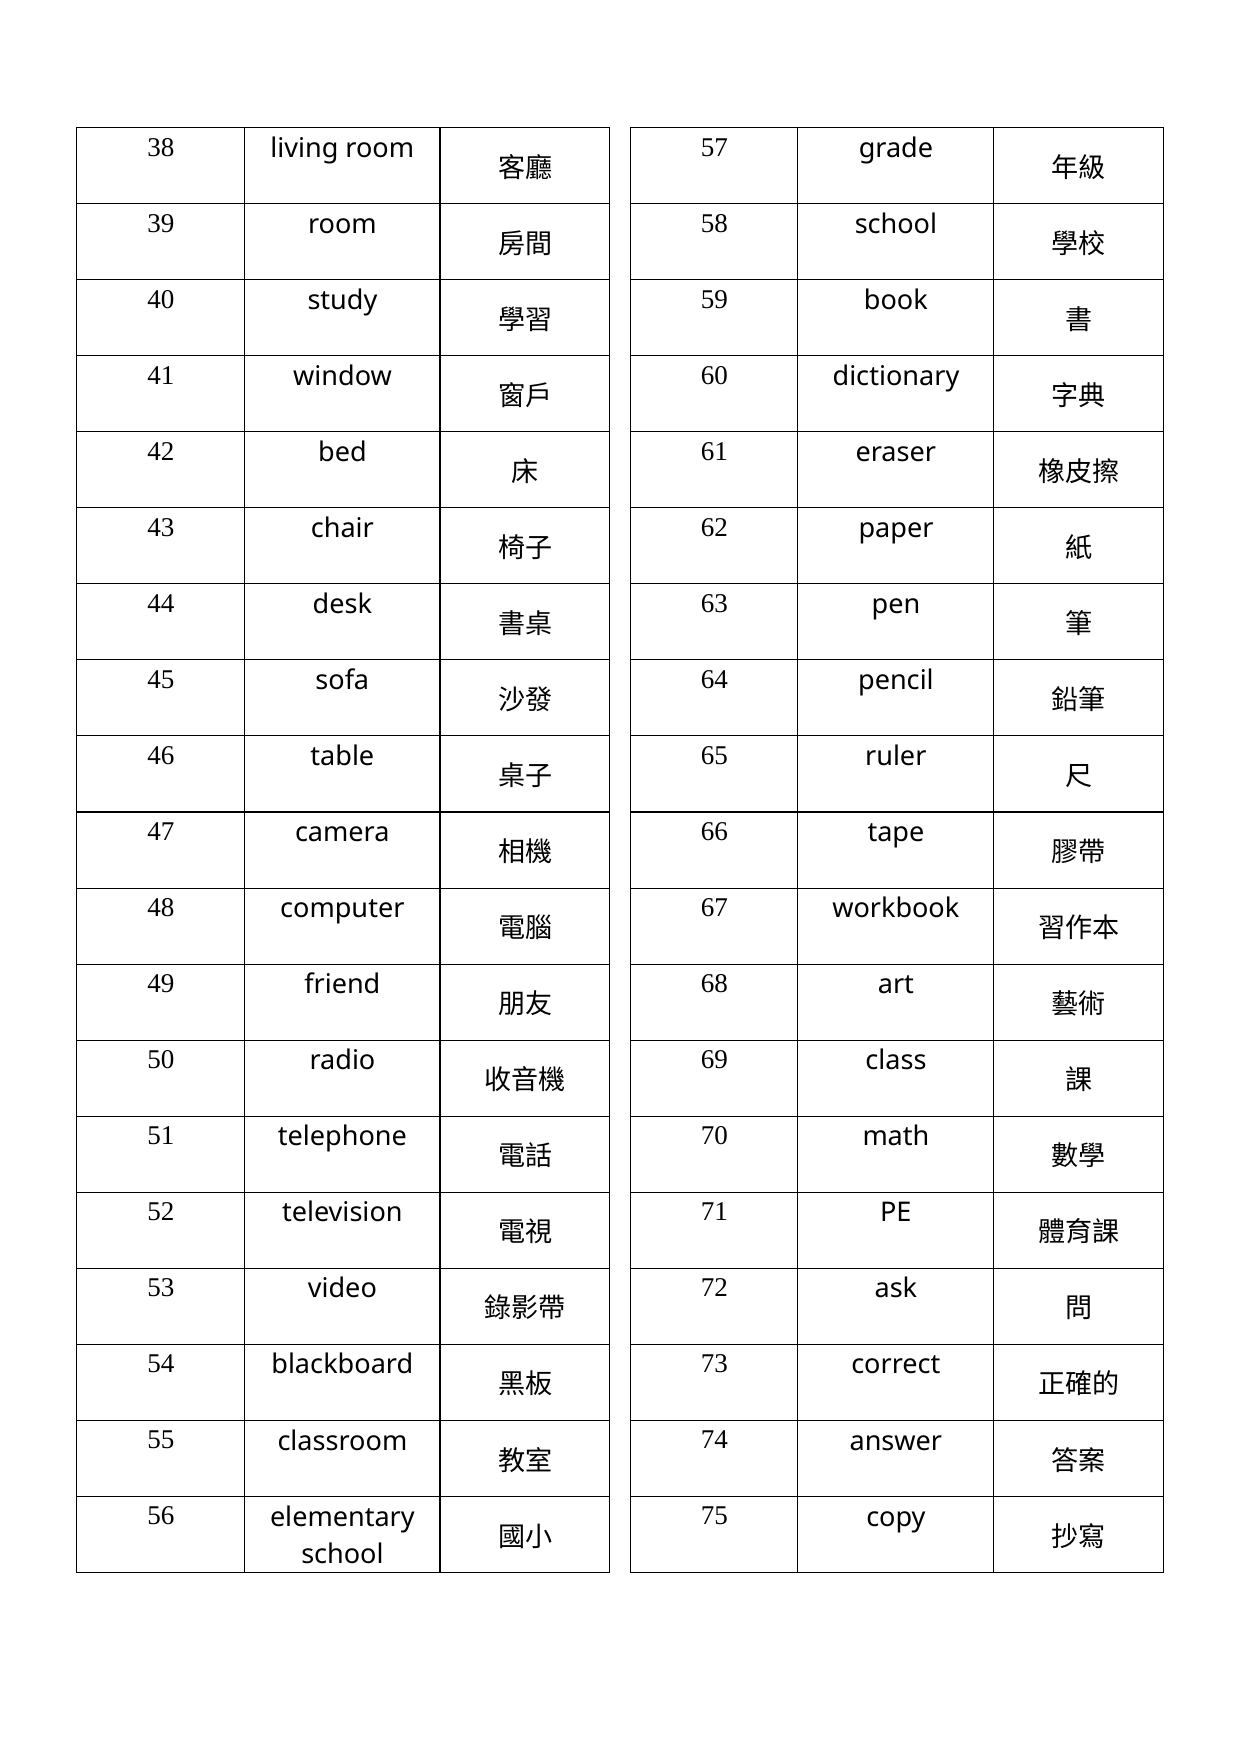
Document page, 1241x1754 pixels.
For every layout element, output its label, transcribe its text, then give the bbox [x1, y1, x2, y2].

table_cell 41 [77, 356, 244, 431]
table_cell 書 [994, 280, 1163, 355]
table_cell 年級 [994, 128, 1163, 203]
table_cell 問 [994, 1269, 1163, 1344]
table_cell 60 [631, 356, 797, 431]
table_cell classroom [245, 1421, 439, 1496]
table_cell art [798, 965, 993, 1039]
table_cell telephone [245, 1117, 439, 1192]
table_cell 69 [631, 1041, 797, 1116]
table_cell 64 [631, 660, 797, 735]
table_cell 藝術 [994, 965, 1163, 1039]
table_cell 53 [77, 1269, 244, 1344]
table_cell 51 [77, 1117, 244, 1192]
table_cell 74 [631, 1421, 797, 1496]
table_cell 63 [631, 584, 797, 659]
table_cell 國小 [441, 1497, 609, 1572]
table_cell room [245, 204, 439, 279]
table_cell sofa [245, 660, 439, 735]
table_cell 客廳 [441, 128, 609, 203]
table_cell tape [798, 813, 993, 887]
table_cell 數學 [994, 1117, 1163, 1192]
table_cell 教室 [441, 1421, 609, 1496]
table_cell eraser [798, 432, 993, 507]
table_cell 收音機 [441, 1041, 609, 1116]
table_cell 答案 [994, 1421, 1163, 1496]
table_cell ruler [798, 736, 993, 811]
table_cell 窗戶 [441, 356, 609, 431]
table_cell living room [245, 128, 439, 203]
table_cell 鉛筆 [994, 660, 1163, 735]
table_cell blackboard [245, 1345, 439, 1420]
table_cell answer [798, 1421, 993, 1496]
table_cell 46 [77, 736, 244, 811]
table_cell ask [798, 1269, 993, 1344]
table_cell 學校 [994, 204, 1163, 279]
table_cell 學習 [441, 280, 609, 355]
table_cell 尺 [994, 736, 1163, 811]
table_cell 電腦 [441, 889, 609, 963]
table_cell 45 [77, 660, 244, 735]
table_cell 相機 [441, 813, 609, 887]
table_cell school [798, 204, 993, 279]
table_cell 73 [631, 1345, 797, 1420]
table_cell pencil [798, 660, 993, 735]
table_cell 42 [77, 432, 244, 507]
table_cell study [245, 280, 439, 355]
table_cell 39 [77, 204, 244, 279]
table_cell friend [245, 965, 439, 1039]
table_cell 47 [77, 813, 244, 887]
table_cell 課 [994, 1041, 1163, 1116]
table_cell 59 [631, 280, 797, 355]
table_cell desk [245, 584, 439, 659]
table_cell 68 [631, 965, 797, 1039]
table_cell PE [798, 1193, 993, 1268]
table_cell 61 [631, 432, 797, 507]
table_cell elementary school [245, 1497, 439, 1572]
table_cell 體育課 [994, 1193, 1163, 1268]
table_cell radio [245, 1041, 439, 1116]
table_cell 65 [631, 736, 797, 811]
table_cell 43 [77, 508, 244, 583]
table_cell class [798, 1041, 993, 1116]
table_cell 黑板 [441, 1345, 609, 1420]
table_cell grade [798, 128, 993, 203]
table_cell 71 [631, 1193, 797, 1268]
table_cell table [245, 736, 439, 811]
table_cell chair [245, 508, 439, 583]
table_cell 電話 [441, 1117, 609, 1192]
table_cell 57 [631, 128, 797, 203]
table_cell 橡皮擦 [994, 432, 1163, 507]
table_cell 書桌 [441, 584, 609, 659]
table_cell 70 [631, 1117, 797, 1192]
table_cell 膠帶 [994, 813, 1163, 887]
table_cell dictionary [798, 356, 993, 431]
table_cell 66 [631, 813, 797, 887]
table_cell 72 [631, 1269, 797, 1344]
table_cell 62 [631, 508, 797, 583]
table_cell 44 [77, 584, 244, 659]
table_cell 52 [77, 1193, 244, 1268]
table_cell 習作本 [994, 889, 1163, 963]
table_cell workbook [798, 889, 993, 963]
table_cell video [245, 1269, 439, 1344]
table_cell 58 [631, 204, 797, 279]
table_cell paper [798, 508, 993, 583]
table_cell 椅子 [441, 508, 609, 583]
table_cell 筆 [994, 584, 1163, 659]
table_cell pen [798, 584, 993, 659]
table_cell 正確的 [994, 1345, 1163, 1420]
table_cell book [798, 280, 993, 355]
table_cell 抄寫 [994, 1497, 1163, 1572]
table_cell 48 [77, 889, 244, 963]
table_cell 字典 [994, 356, 1163, 431]
table_cell 房間 [441, 204, 609, 279]
table_cell 床 [441, 432, 609, 507]
table_cell correct [798, 1345, 993, 1420]
table_cell television [245, 1193, 439, 1268]
table_cell window [245, 356, 439, 431]
table_cell camera [245, 813, 439, 887]
table_cell bed [245, 432, 439, 507]
table_cell 紙 [994, 508, 1163, 583]
table_cell 56 [77, 1497, 244, 1572]
table_cell 40 [77, 280, 244, 355]
table_cell 75 [631, 1497, 797, 1572]
table_cell 50 [77, 1041, 244, 1116]
table_cell 錄影帶 [441, 1269, 609, 1344]
table_cell 朋友 [441, 965, 609, 1039]
table_cell 49 [77, 965, 244, 1039]
table_cell computer [245, 889, 439, 963]
table_cell 桌子 [441, 736, 609, 811]
table_cell copy [798, 1497, 993, 1572]
table_cell 38 [77, 128, 244, 203]
table_cell 54 [77, 1345, 244, 1420]
table_cell 電視 [441, 1193, 609, 1268]
table_cell 沙發 [441, 660, 609, 735]
table_cell 55 [77, 1421, 244, 1496]
table_cell 67 [631, 889, 797, 963]
table_cell math [798, 1117, 993, 1192]
